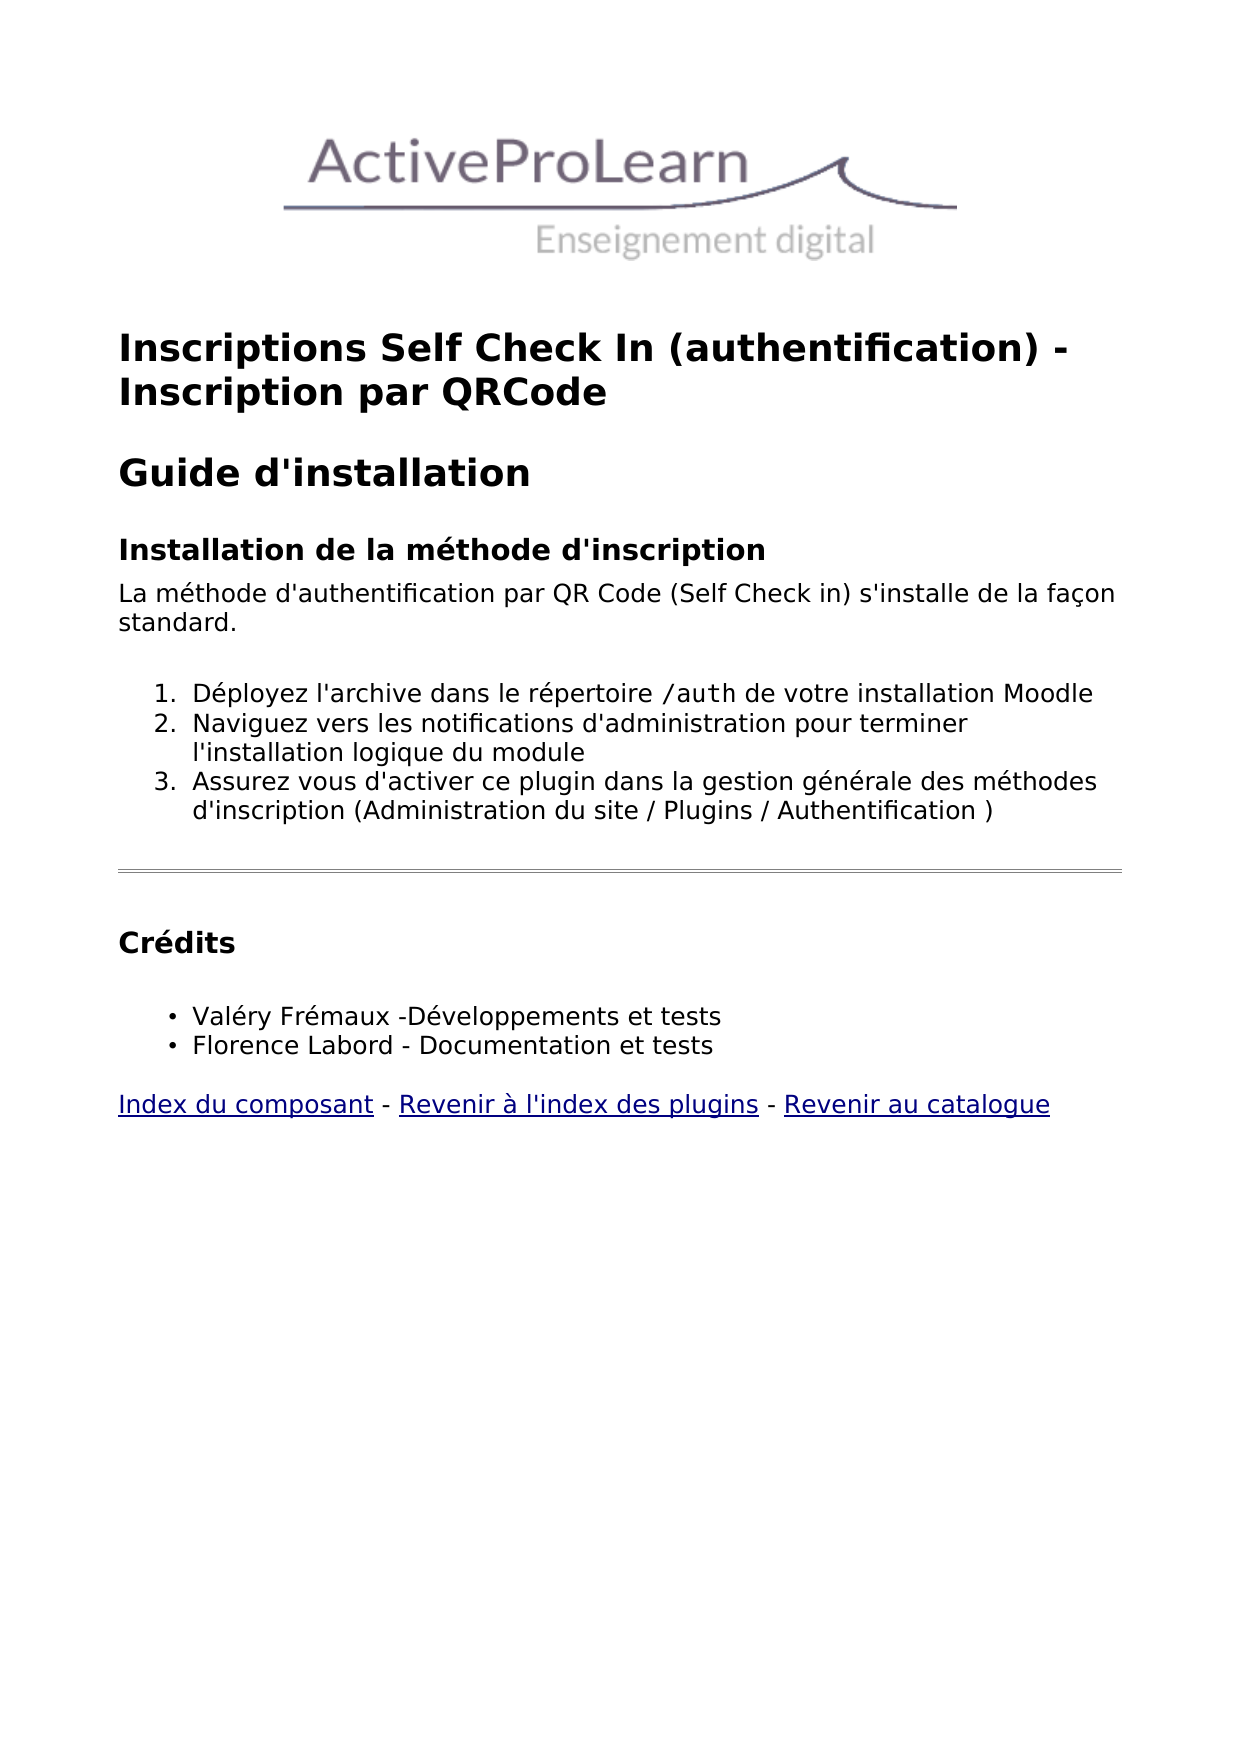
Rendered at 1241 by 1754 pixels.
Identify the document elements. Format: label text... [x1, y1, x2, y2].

text La méthode d'authentification par QR Code (Self Check in) s'installe de la façon standard. [118, 579, 1122, 638]
subtitle Installation de la méthode d'inscription [118, 533, 1122, 567]
list Florence Labord - Documentation et tests [177, 1031, 1122, 1061]
picture [283, 118, 957, 261]
subtitle Crédits [118, 926, 1122, 960]
list Déployez l'archive dans le répertoire /auth de votre installation Moodle [177, 680, 1122, 709]
list Naviguez vers les notifications d'administration pour terminer l'installation logique du module [177, 709, 1122, 767]
list Assurez vous d'activer ce plugin dans la gestion générale des méthodes d'inscription (Administration du site / Plugins / Authentification ) [177, 767, 1122, 826]
subtitle Inscriptions Self Check In (authentification) - Inscription par QRCode [118, 327, 1122, 414]
subtitle Guide d'installation [118, 452, 1122, 495]
text Index du composant - Revenir à l'index des plugins - Revenir au catalogue [118, 1090, 1122, 1119]
list Valéry Frémaux -Développements et tests [177, 1002, 1122, 1031]
